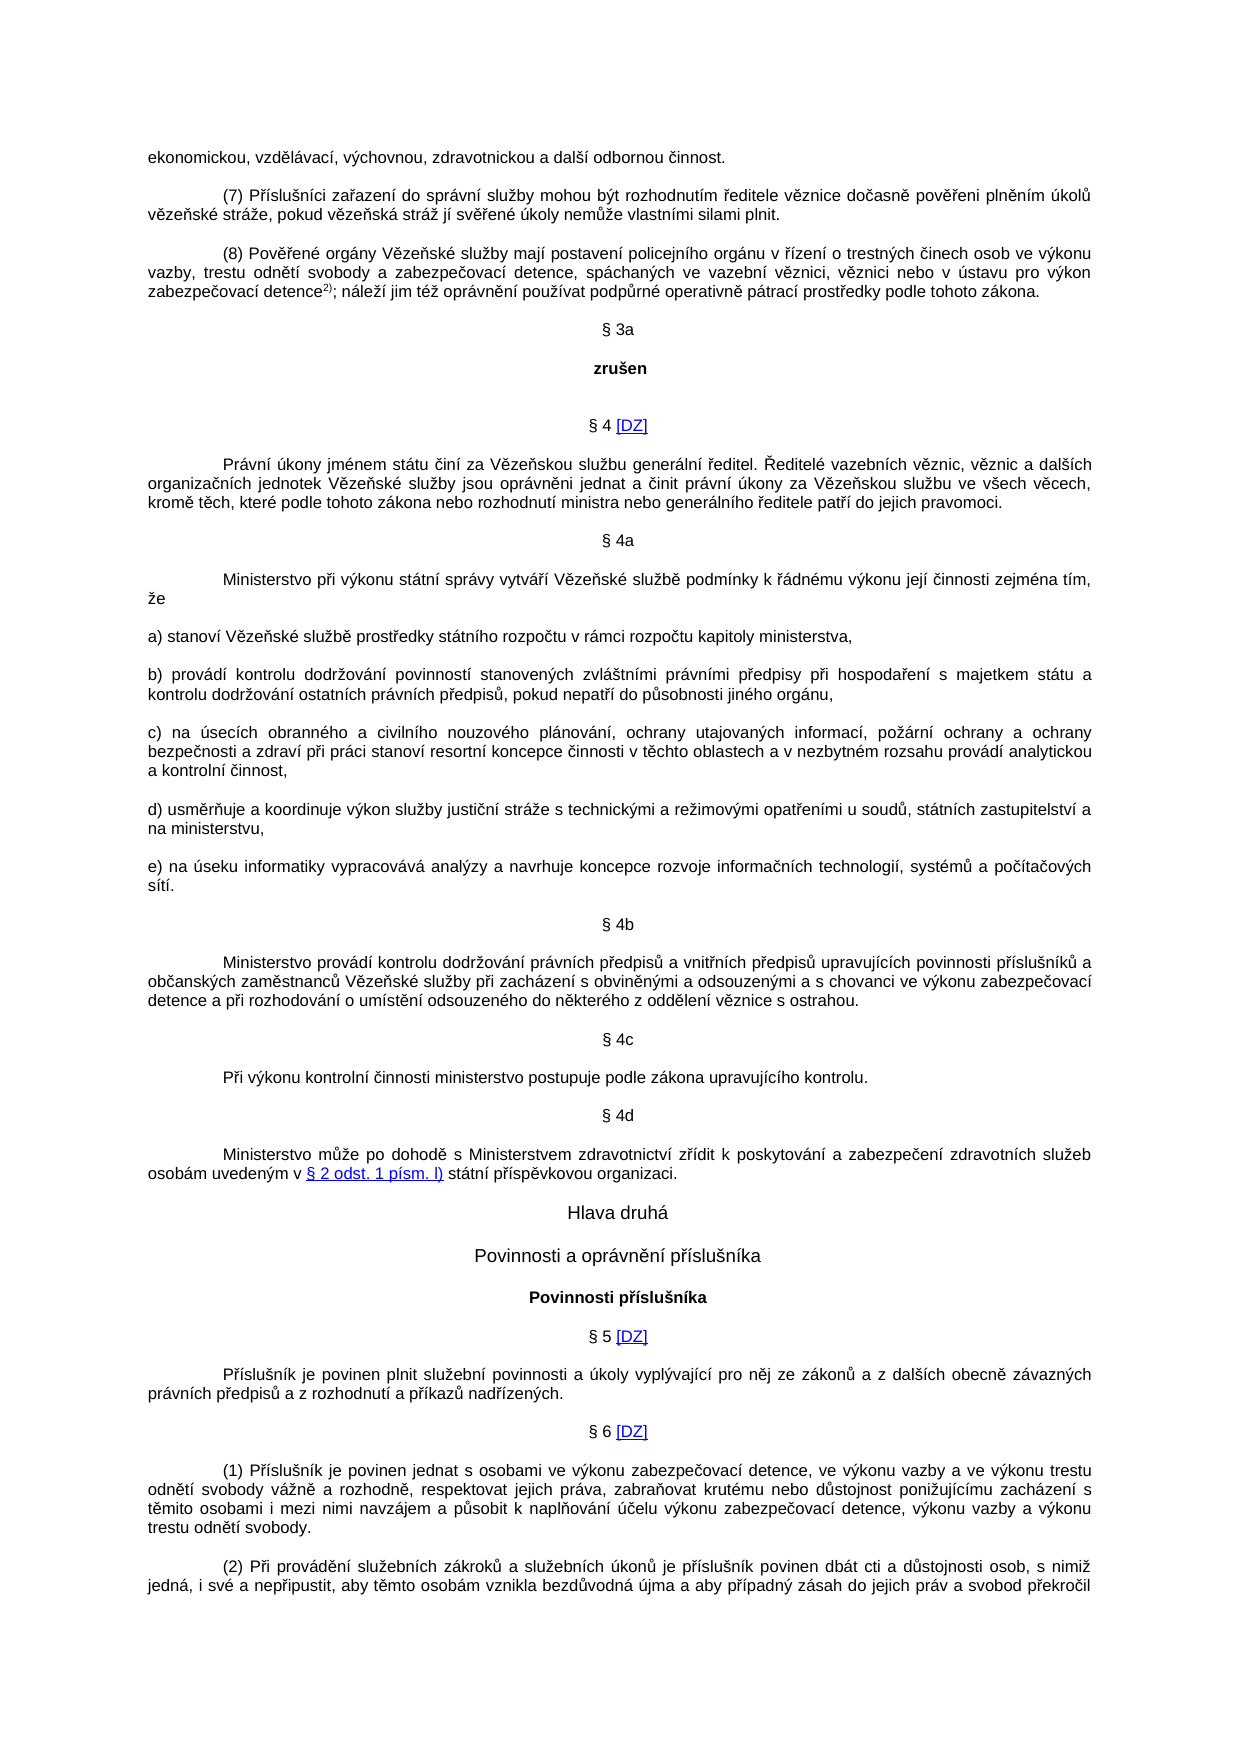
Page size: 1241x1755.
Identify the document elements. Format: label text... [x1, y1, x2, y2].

text § 3a [148, 320, 1093, 339]
text Povinnosti příslušníka [148, 1288, 1093, 1307]
text § 4c [148, 1029, 1093, 1048]
text Povinnosti a oprávnění příslušníka [148, 1245, 1093, 1267]
text Ministerstvo při výkonu státní správy vytváří Vězeňské službě podmínky k řádnému výkonu její činnosti zejména tím, že [148, 569, 1093, 608]
text Příslušník je povinen plnit služební povinnosti a úkoly vyplývající pro něj ze zákonů a z dalších obecně závazných právních předpisů a z rozhodnutí a příkazů nadřízených. [148, 1365, 1093, 1403]
text § 4 [DZ] [148, 416, 1093, 435]
text b) provádí kontrolu dodržování povinností stanovených zvláštními právními předpisy při hospodaření s majetkem státu a kontrolu dodržování ostatních právních předpisů, pokud nepatří do působnosti jiného orgánu, [148, 665, 1093, 703]
text (1) Příslušník je povinen jednat s osobami ve výkonu zabezpečovací detence, ve výkonu vazby a ve výkonu trestu odnětí svobody vážně a rozhodně, respektovat jejich práva, zabraňovat krutému nebo důstojnost ponižujícímu zacházení s těmito osobami i mezi nimi navzájem a působit k naplňování účelu výkonu zabezpečovací detence, výkonu vazby a výkonu trestu odnětí svobody. [148, 1461, 1093, 1537]
text § 5 [DZ] [148, 1326, 1093, 1346]
text § 6 [DZ] [148, 1422, 1093, 1441]
text e) na úseku informatiky vypracovává analýzy a navrhuje koncepce rozvoje informačních technologií, systémů a počítačových sítí. [148, 857, 1093, 895]
text (8) Pověřené orgány Vězeňské služby mají postavení policejního orgánu v řízení o trestných činech osob ve výkonu vazby, trestu odnětí svobody a zabezpečovací detence, spáchaných ve vazební věznici, věznici nebo v ústavu pro výkon zabezpečovací detence2); náleží jim též oprávnění používat podpůrné operativně pátrací prostředky podle tohoto zákona. [148, 243, 1093, 301]
text a) stanoví Vězeňské službě prostředky státního rozpočtu v rámci rozpočtu kapitoly ministerstva, [148, 627, 1093, 646]
text d) usměrňuje a koordinuje výkon služby justiční stráže s technickými a režimovými opatřeními u soudů, státních zastupitelství a na ministerstvu, [148, 799, 1093, 838]
text Ministerstvo může po dohodě s Ministerstvem zdravotnictví zřídit k poskytování a zabezpečení zdravotních služeb osobám uvedeným v § 2 odst. 1 písm. l) státní příspěvkovou organizaci. [148, 1144, 1093, 1183]
text (2) Při provádění služebních zákroků a služebních úkonů je příslušník povinen dbát cti a důstojnosti osob, s nimiž jedná, i své a nepřipustit, aby těmto osobám vznikla bezdůvodná újma a aby případný zásah do jejich práv a svobod překročil [148, 1556, 1093, 1595]
text Při výkonu kontrolní činnosti ministerstvo postupuje podle zákona upravujícího kontrolu. [148, 1068, 1093, 1087]
text ekonomickou, vzdělávací, výchovnou, zdravotnickou a další odbornou činnost. [148, 148, 1093, 167]
text § 4b [148, 914, 1093, 933]
text zrušen [148, 358, 1093, 378]
text Právní úkony jménem státu činí za Vězeňskou službu generální ředitel. Ředitelé vazebních věznic, věznic a dalších organizačních jednotek Vězeňské služby jsou oprávněni jednat a činit právní úkony za Vězeňskou službu ve všech věcech, kromě těch, které podle tohoto zákona nebo rozhodnutí ministra nebo generálního ředitele patří do jejich pravomoci. [148, 454, 1093, 512]
text § 4d [148, 1106, 1093, 1125]
text § 4a [148, 531, 1093, 550]
text c) na úsecích obranného a civilního nouzového plánování, ochrany utajovaných informací, požární ochrany a ochrany bezpečnosti a zdraví při práci stanoví resortní koncepce činnosti v těchto oblastech a v nezbytném rozsahu provádí analytickou a kontrolní činnost, [148, 723, 1093, 780]
text Ministerstvo provádí kontrolu dodržování právních předpisů a vnitřních předpisů upravujících povinnosti příslušníků a občanských zaměstnanců Vězeňské služby při zacházení s obviněnými a odsouzenými a s chovanci ve výkonu zabezpečovací detence a při rozhodování o umístění odsouzeného do některého z oddělení věznice s ostrahou. [148, 953, 1093, 1010]
text Hlava druhá [148, 1202, 1093, 1223]
text (7) Příslušníci zařazení do správní služby mohou být rozhodnutím ředitele věznice dočasně pověřeni plněním úkolů vězeňské stráže, pokud vězeňská stráž jí svěřené úkoly nemůže vlastními silami plnit. [148, 186, 1093, 224]
